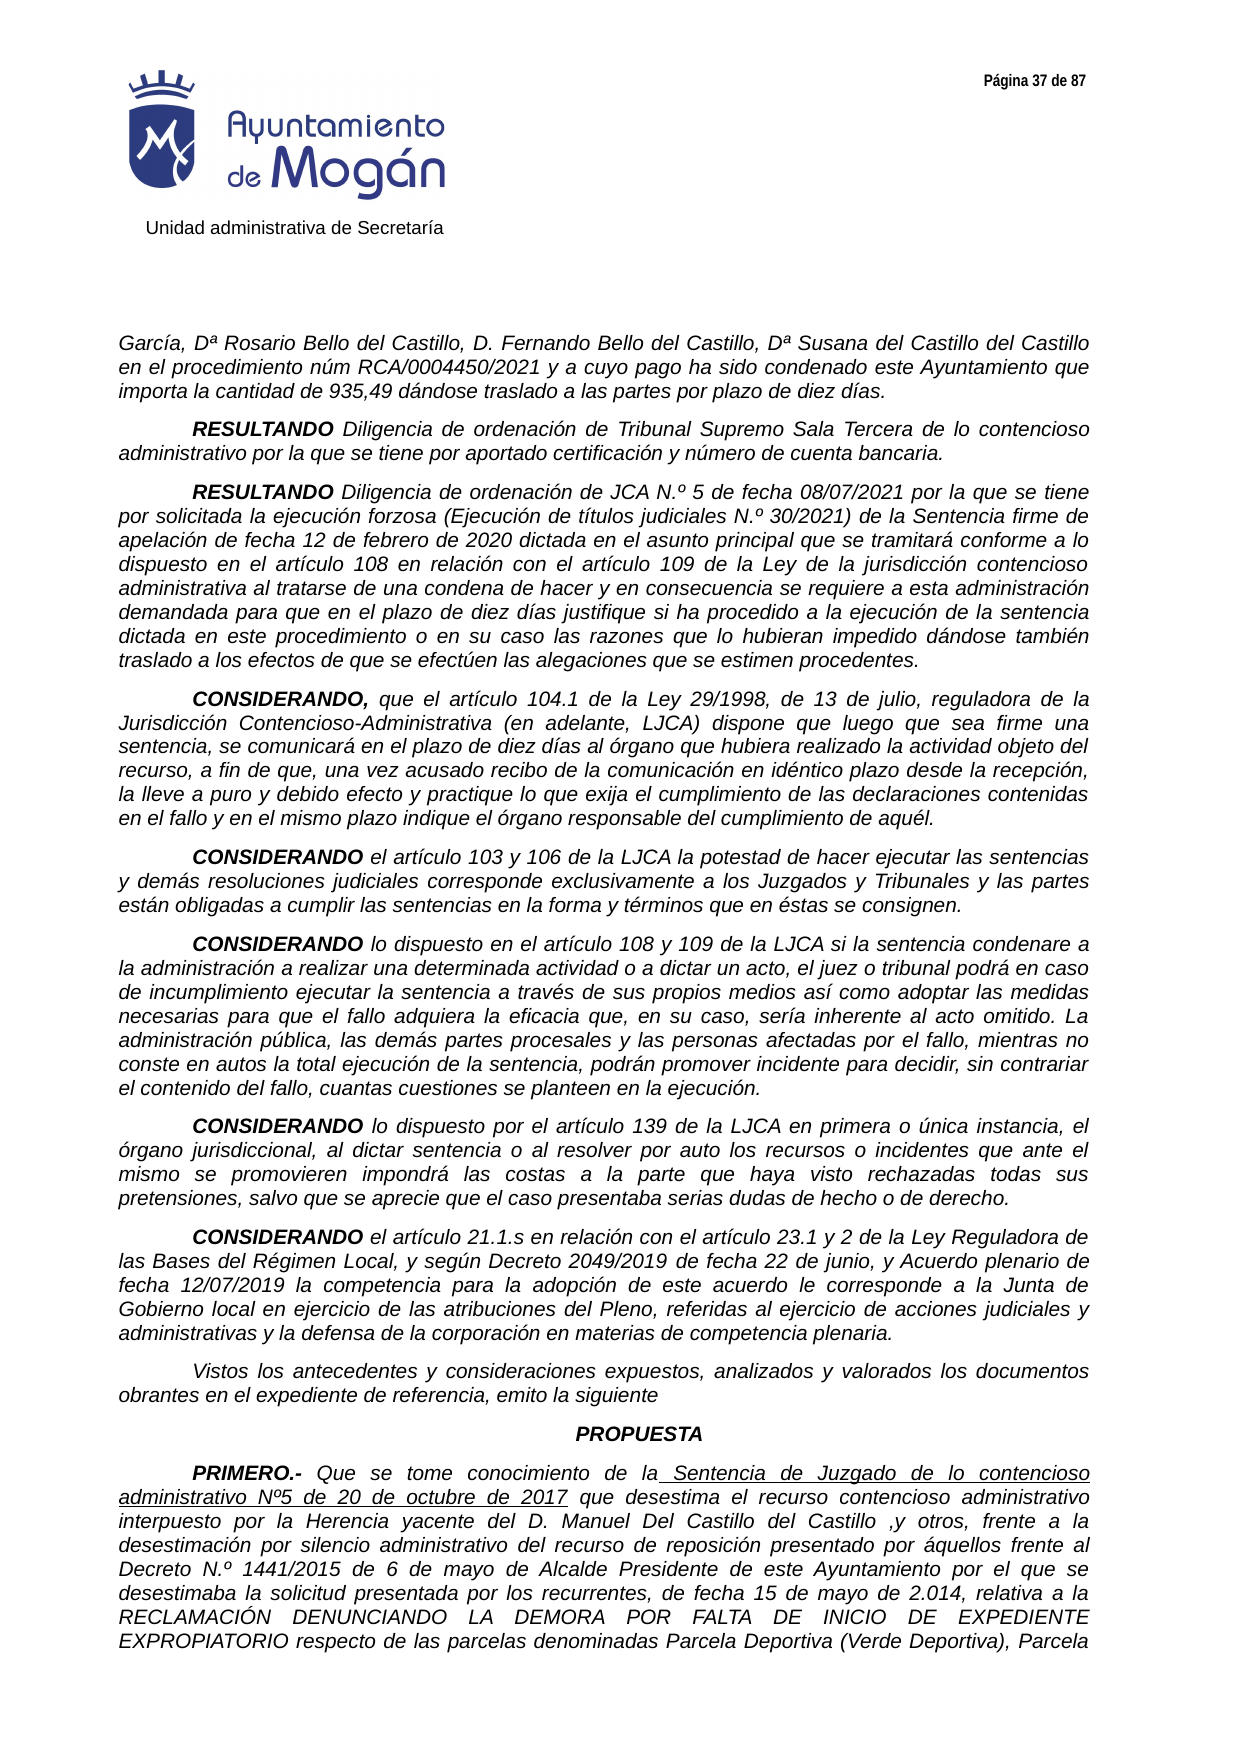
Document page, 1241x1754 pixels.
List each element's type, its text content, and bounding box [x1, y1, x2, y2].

text Vistos los antecedentes y consideraciones expuestos, analizados y valorados los documentos obrantes en el expediente de referencia, emito la siguiente [118, 1359, 1092, 1407]
text RESULTANDO Diligencia de ordenación de JCA N.º 5 de fecha 08/07/2021 por la que se tiene por solicitada la ejecución forzosa (Ejecución de títulos judiciales N.º 30/2021) de la Sentencia firme de apelación de fecha 12 de febrero de 2020 dictada en el asunto principal que se tramitará conforme a lo dispuesto en el artículo 108 en relación con el artículo 109 de la Ley de la jurisdicción contencioso administrativa al tratarse de una condena de hacer y en consecuencia se requiere a esta administración demandada para que en el plazo de diez días justifique si ha procedido a la ejecución de la sentencia dictada en este procedimiento o en su caso las razones que lo hubieran impedido dándose también traslado a los efectos de que se efectúen las alegaciones que se estimen procedentes. [118, 480, 1092, 672]
text CONSIDERANDO lo dispuesto por el artículo 139 de la LJCA en primera o única instancia, el órgano jurisdiccional, al dictar sentencia o al resolver por auto los recursos o incidentes que ante el mismo se promovieren impondrá las costas a la parte que haya visto rechazadas todas sus pretensiones, salvo que se aprecie que el caso presentaba serias dudas de hecho o de derecho. [118, 1114, 1092, 1210]
text CONSIDERANDO el artículo 21.1.s en relación con el artículo 23.1 y 2 de la Ley Reguladora de las Bases del Régimen Local, y según Decreto 2049/2019 de fecha 22 de junio, y Acuerdo plenario de fecha 12/07/2019 la competencia para la adopción de este acuerdo le corresponde a la Junta de Gobierno local en ejercicio de las atribuciones del Pleno, referidas al ejercicio de acciones judiciales y administrativas y la defensa de la corporación en materias de competencia plenaria. [118, 1225, 1092, 1344]
text CONSIDERANDO, que el artículo 104.1 de la Ley 29/1998, de 13 de julio, reguladora de la Jurisdicción Contencioso-Administrativa (en adelante, LJCA) dispone que luego que sea firme una sentencia, se comunicará en el plazo de diez días al órgano que hubiera realizado la actividad objeto del recurso, a fin de que, una vez acusado recibo de la comunicación en idéntico plazo desde la recepción, la lleve a puro y debido efecto y practique lo que exija el cumplimiento de las declaraciones contenidas en el fallo y en el mismo plazo indique el órgano responsable del cumplimiento de aquél. [118, 686, 1092, 830]
text CONSIDERANDO el artículo 103 y 106 de la LJCA la potestad de hacer ejecutar las sentencias y demás resoluciones judiciales corresponde exclusivamente a los Juzgados y Tribunales y las partes están obligadas a cumplir las sentencias en la forma y términos que en éstas se consignen. [118, 845, 1092, 917]
text PROPUESTA [118, 1422, 1092, 1446]
text RESULTANDO Diligencia de ordenación de Tribunal Supremo Sala Tercera de lo contencioso administrativo por la que se tiene por aportado certificación y número de cuenta bancaria. [118, 417, 1092, 465]
text PRIMERO.- Que se tome conocimiento de la Sentencia de Juzgado de lo contencioso administrativo Nº5 de 20 de octubre de 2017 que desestima el recurso contencioso administrativo interpuesto por la Herencia yacente del D. Manuel Del Castillo del Castillo ,y otros, frente a la desestimación por silencio administrativo del recurso de reposición presentado por áquellos frente al Decreto N.º 1441/2015 de 6 de mayo de Alcalde Presidente de este Ayuntamiento por el que se desestimaba la solicitud presentada por los recurrentes, de fecha 15 de mayo de 2.014, relativa a la RECLAMACIÓN DENUNCIANDO LA DEMORA POR FALTA DE INICIO DE EXPEDIENTE EXPROPIATORIO respecto de las parcelas denominadas Parcela Deportiva (Verde Deportiva), Parcela [118, 1461, 1092, 1652]
text García, Dª Rosario Bello del Castillo, D. Fernando Bello del Castillo, Dª Susana del Castillo del Castillo en el procedimiento núm RCA/0004450/2021 y a cuyo pago ha sido condenado este Ayuntamiento que importa la cantidad de 935,49 dándose traslado a las partes por plazo de diez días. [118, 331, 1092, 402]
picture [128, 70, 445, 206]
text CONSIDERANDO lo dispuesto en el artículo 108 y 109 de la LJCA si la sentencia condenare a la administración a realizar una determinada actividad o a dictar un acto, el juez o tribunal podrá en caso de incumplimiento ejecutar la sentencia a través de sus propios medios así como adoptar las medidas necesarias para que el fallo adquiera la eficacia que, en su caso, sería inherente al acto omitido. La administración pública, las demás partes procesales y las personas afectadas por el fallo, mientras no conste en autos la total ejecución de la sentencia, podrán promover incidente para decidir, sin contrariar el contenido del fallo, cuantas cuestiones se planteen en la ejecución. [118, 932, 1092, 1099]
